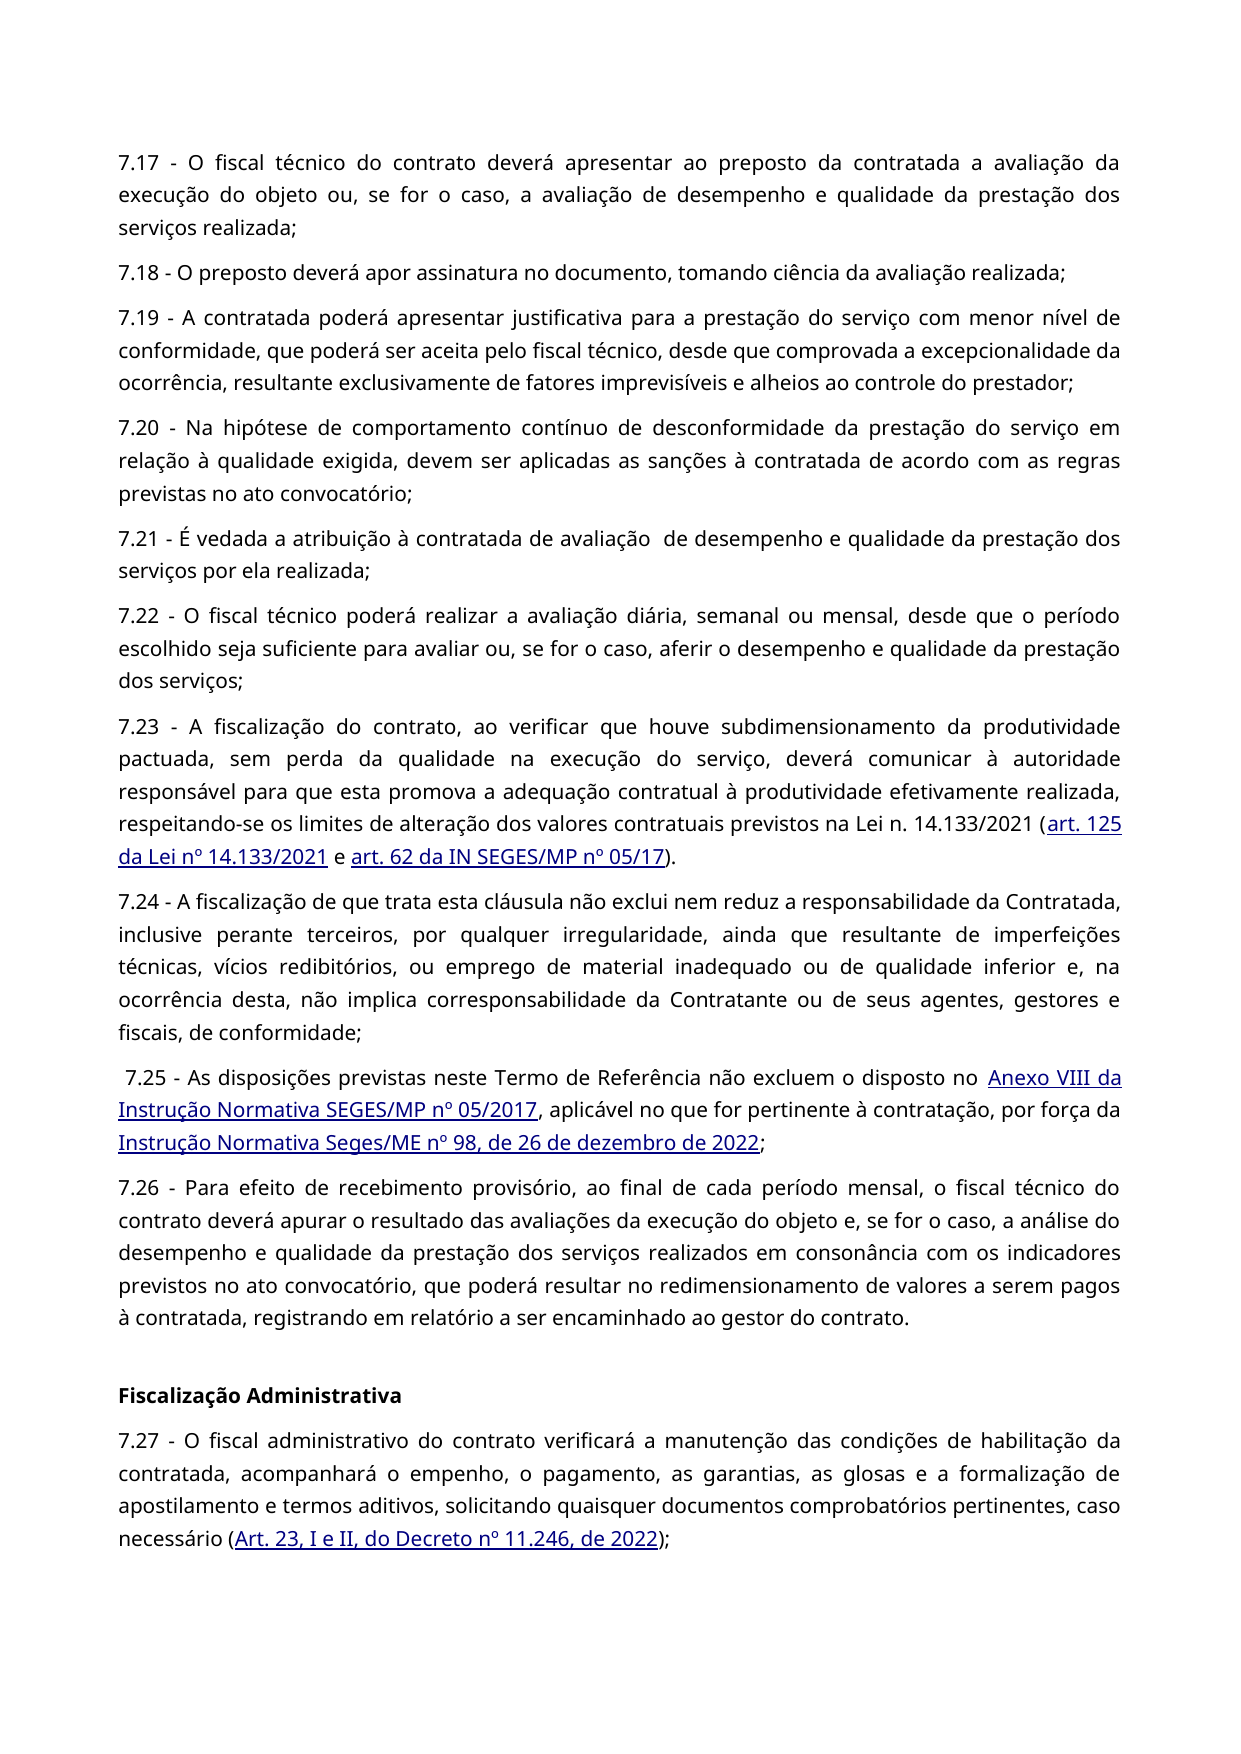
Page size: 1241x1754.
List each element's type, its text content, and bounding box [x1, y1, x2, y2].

text 7.18 - O preposto deverá apor assinatura no documento, tomando ciência da avaliação realizada; [118, 258, 1122, 286]
text 7.24 - A fiscalização de que trata esta cláusula não exclui nem reduz a responsabilidade da Contratada, inclusive perante terceiros, por qualquer irregularidade, ainda que resultante de imperfeições técnicas, vícios redibitórios, ou emprego de material inadequado ou de qualidade inferior e, na ocorrência desta, não implica corresponsabilidade da Contratante ou de seus agentes, gestores e fiscais, de conformidade; [118, 887, 1122, 1046]
text 7.21 - É vedada a atribuição à contratada de avaliação de desempenho e qualidade da prestação dos serviços por ela realizada; [118, 524, 1122, 585]
text 7.25 - As disposições previstas neste Termo de Referência não excluem o disposto no Anexo VIII da Instrução Normativa SEGES/MP nº 05/2017, aplicável no que for pertinente à contratação, por força da Instrução Normativa Seges/ME nº 98, de 26 de dezembro de 2022; [118, 1063, 1122, 1156]
text 7.23 - A fiscalização do contrato, ao verificar que houve subdimensionamento da produtividade pactuada, sem perda da qualidade na execução do serviço, deverá comunicar à autoridade responsável para que esta promova a adequação contratual à produtividade efetivamente realizada, respeitando-se os limites de alteração dos valores contratuais previstos na Lei n. 14.133/2021 (art. 125 da Lei nº 14.133/2021 e art. 62 da IN SEGES/MP nº 05/17). [118, 712, 1122, 871]
text Fiscalização Administrativa [118, 1381, 1122, 1410]
text 7.19 - A contratada poderá apresentar justificativa para a prestação do serviço com menor nível de conformidade, que poderá ser aceita pelo fiscal técnico, desde que comprovada a excepcionalidade da ocorrência, resultante exclusivamente de fatores imprevisíveis e alheios ao controle do prestador; [118, 303, 1122, 397]
text 7.17 - O fiscal técnico do contrato deverá apresentar ao preposto da contratada a avaliação da execução do objeto ou, se for o caso, a avaliação de desempenho e qualidade da prestação dos serviços realizada; [118, 148, 1122, 241]
text 7.26 - Para efeito de recebimento provisório, ao final de cada período mensal, o fiscal técnico do contrato deverá apurar o resultado das avaliações da execução do objeto e, se for o caso, a análise do desempenho e qualidade da prestação dos serviços realizados em consonância com os indicadores previstos no ato convocatório, que poderá resultar no redimensionamento de valores a serem pagos à contratada, registrando em relatório a ser encaminhado ao gestor do contrato. [118, 1173, 1122, 1332]
text 7.27 - O fiscal administrativo do contrato verificará a manutenção das condições de habilitação da contratada, acompanhará o empenho, o pagamento, as garantias, as glosas e a formalização de apostilamento e termos aditivos, solicitando quaisquer documentos comprobatórios pertinentes, caso necessário (Art. 23, I e II, do Decreto nº 11.246, de 2022); [118, 1426, 1122, 1553]
text 7.20 - Na hipótese de comportamento contínuo de desconformidade da prestação do serviço em relação à qualidade exigida, devem ser aplicadas as sanções à contratada de acordo com as regras previstas no ato convocatório; [118, 413, 1122, 507]
text 7.22 - O fiscal técnico poderá realizar a avaliação diária, semanal ou mensal, desde que o período escolhido seja suficiente para avaliar ou, se for o caso, aferir o desempenho e qualidade da prestação dos serviços; [118, 601, 1122, 695]
